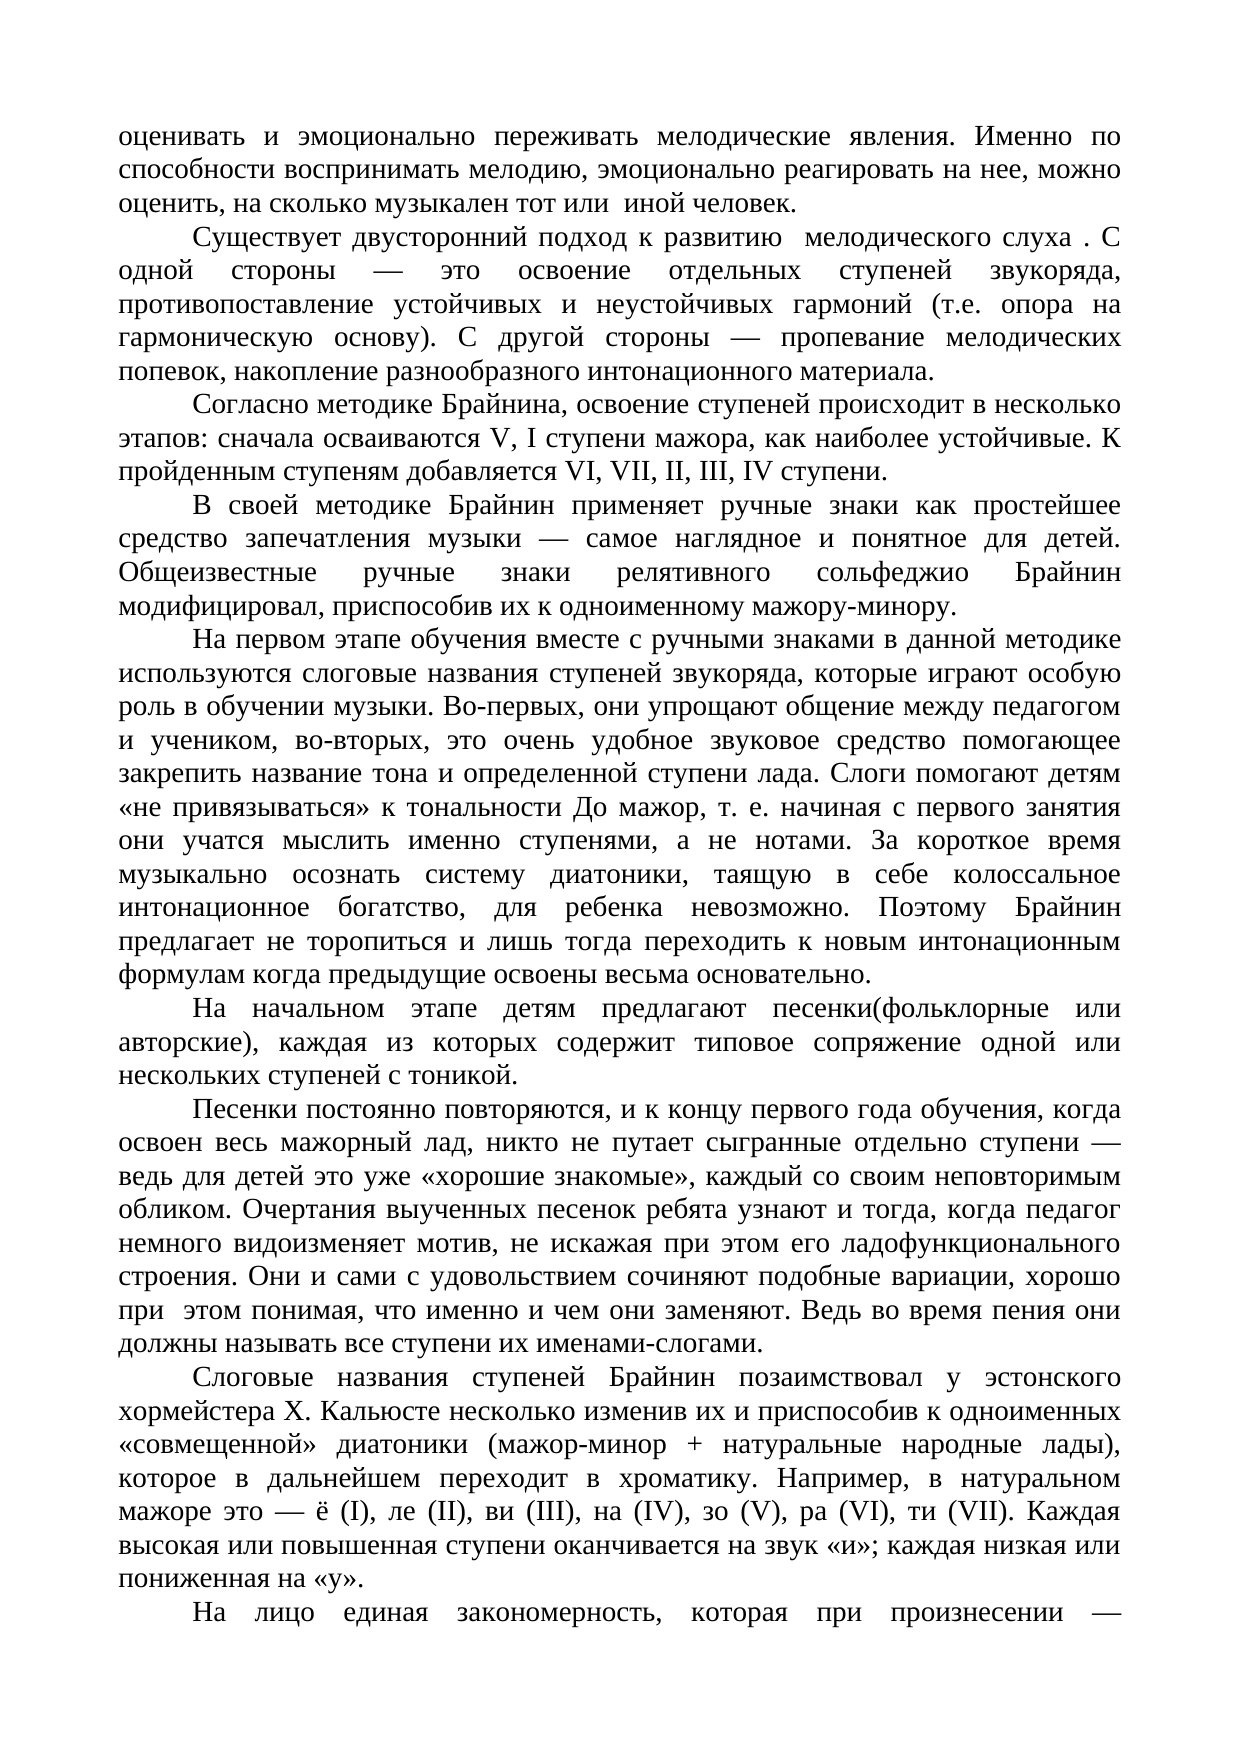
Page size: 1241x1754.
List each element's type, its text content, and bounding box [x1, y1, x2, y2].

text На лицо единая закономерность, которая при произнесении — [118, 1594, 1122, 1627]
text В своей методике Брайнин применяет ручные знаки как простейшее средство запечатления музыки — самое наглядное и понятное для детей. Общеизвестные ручные знаки релятивного сольфеджио Брайнин модифицировал, приспособив их к одноименному мажору-минору. [118, 487, 1122, 621]
text На начальном этапе детям предлагают песенки(фольклорные или авторские), каждая из которых содержит типовое сопряжение одной или нескольких ступеней с тоникой. [118, 990, 1122, 1091]
text оценивать и эмоционально переживать мелодические явления. Именно по способности воспринимать мелодию, эмоционально реагировать на нее, можно оценить, на сколько музыкален тот или иной человек. [118, 118, 1122, 219]
text Песенки постоянно повторяются, и к концу первого года обучения, когда освоен весь мажорный лад, никто не путает сыгранные отдельно ступени — ведь для детей это уже «хорошие знакомые», каждый со своим неповторимым обликом. Очертания выученных песенок ребята узнают и тогда, когда педагог немного видоизменяет мотив, не искажая при этом его ладофункционального строения. Они и сами с удовольствием сочиняют подобные вариации, хорошо при этом понимая, что именно и чем они заменяют. Ведь во время пения они должны называть все ступени их именами-слогами. [118, 1091, 1122, 1359]
text Согласно методике Брайнина, освоение ступеней происходит в несколько этапов: сначала осваиваются V, I ступени мажора, как наиболее устойчивые. К пройденным ступеням добавляется VI, VII, II, III, IV ступени. [118, 386, 1122, 487]
text На первом этапе обучения вместе с ручными знаками в данной методике используются слоговые названия ступеней звукоряда, которые играют особую роль в обучении музыки. Во-первых, они упрощают общение между педагогом и учеником, во-вторых, это очень удобное звуковое средство помогающее закрепить название тона и определенной ступени лада. Слоги помогают детям «не привязываться» к тональности До мажор, т. е. начиная с первого занятия они учатся мыслить именно ступенями, а не нотами. За короткое время музыкально осознать систему диатоники, таящую в себе колоссальное интонационное богатство, для ребенка невозможно. Поэтому Брайнин предлагает не торопиться и лишь тогда переходить к новым интонационным формулам когда предыдущие освоены весьма основательно. [118, 621, 1122, 990]
text Существует двусторонний подход к развитию мелодического слуха . С одной стороны — это освоение отдельных ступеней звукоряда, противопоставление устойчивых и неустойчивых гармоний (т.е. опора на гармоническую основу). С другой стороны — пропевание мелодических попевок, накопление разнообразного интонационного материала. [118, 219, 1122, 386]
text Слоговые названия ступеней Брайнин позаимствовал у эстонского хормейстера Х. Кальюсте несколько изменив их и приспособив к одноименных «совмещенной» диатоники (мажор-минор + натуральные народные лады), которое в дальнейшем переходит в хроматику. Например, в натуральном мажоре это — ё (I), ле (II), ви (III), на (IV), зо (V), ра (VI), ти (VII). Каждая высокая или повышенная ступени оканчивается на звук «и»; каждая низкая или пониженная на «у». [118, 1359, 1122, 1594]
